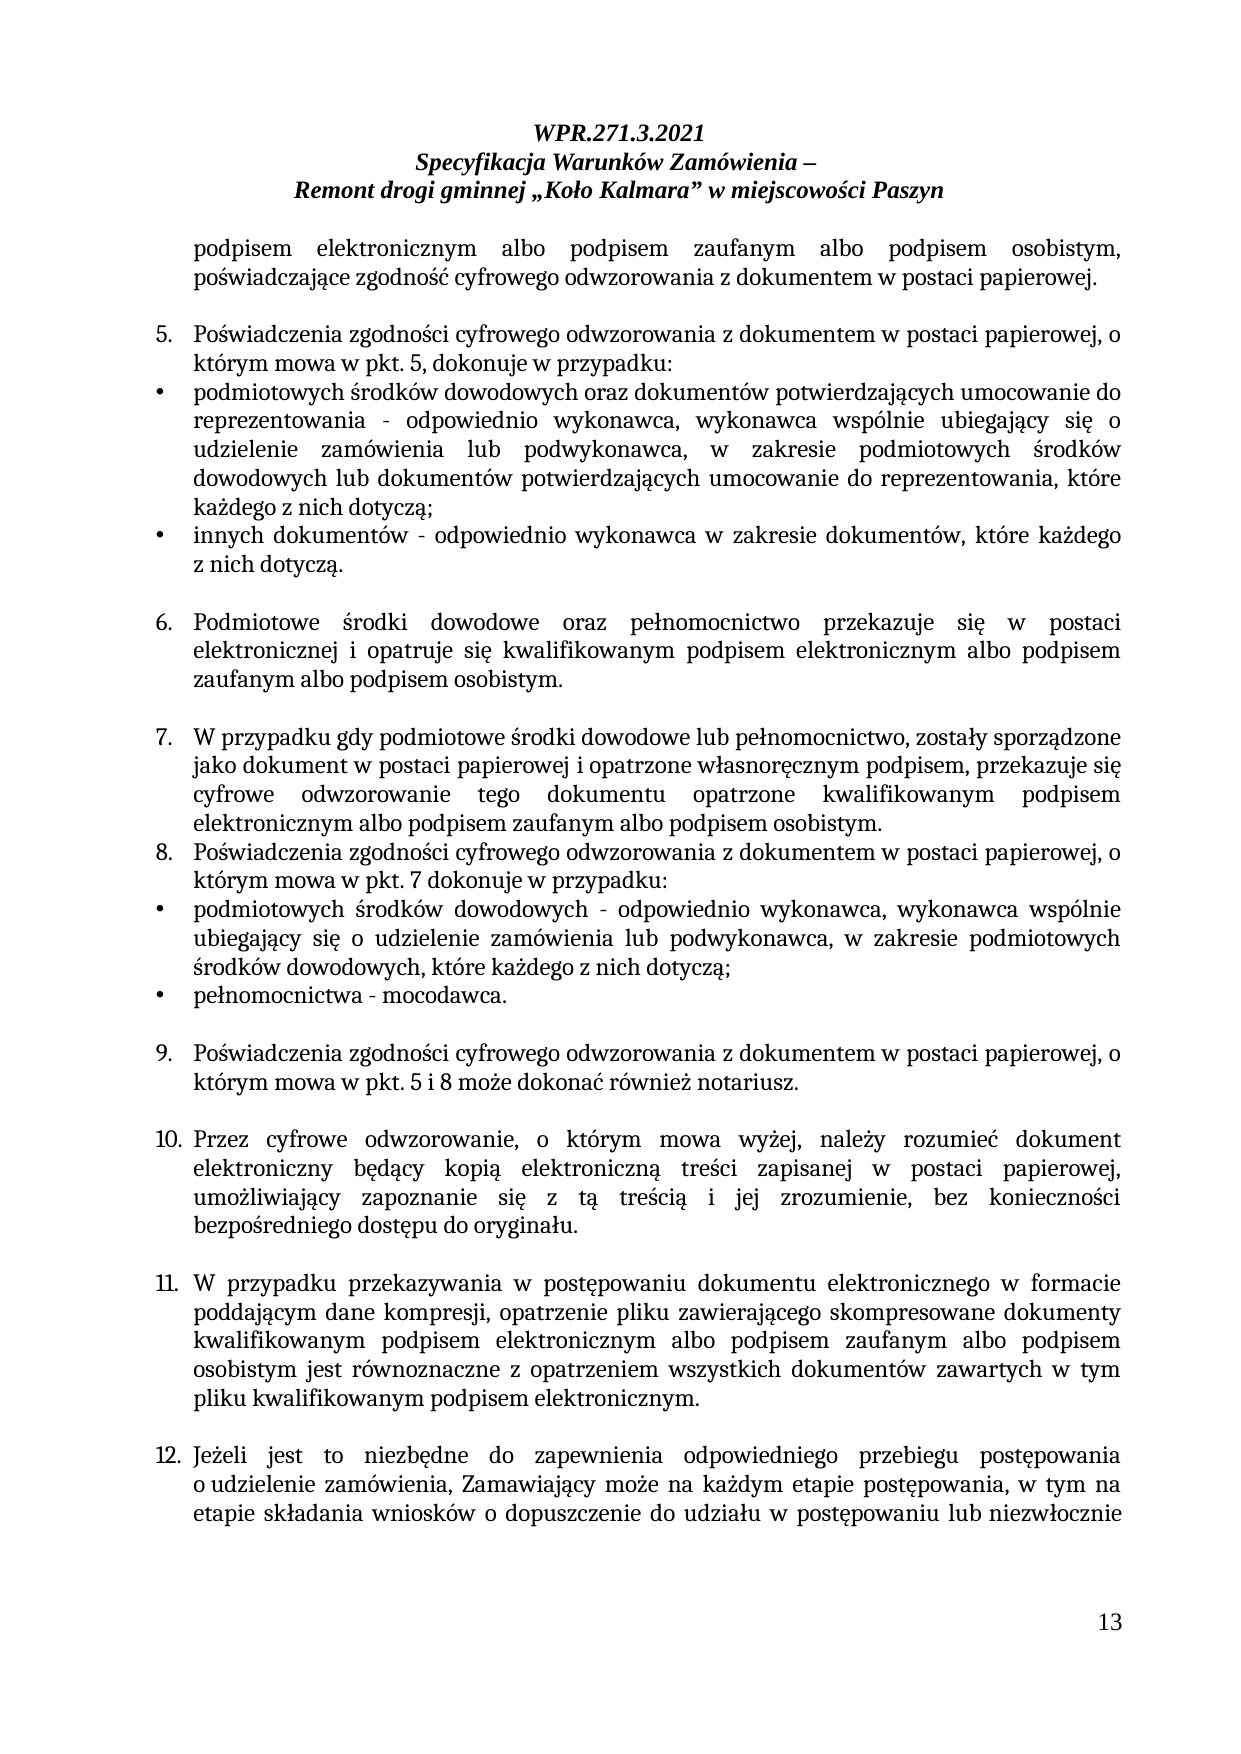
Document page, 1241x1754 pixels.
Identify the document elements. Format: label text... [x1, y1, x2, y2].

list pełnomocnictwa - mocodawca. [156, 981, 1122, 1010]
list Poświadczenia zgodności cyfrowego odwzorowania z dokumentem w postaci papierowej, o którym mowa w pkt. 7 dokonuje w przypadku: [156, 838, 1122, 895]
list Jeżeli jest to niezbędne do zapewnienia odpowiedniego przebiegu postępowania o udzielenie zamówienia, Zamawiający może na każdym etapie postępowania, w tym na etapie składania wniosków o dopuszczenie do udziału w postępowaniu lub niezwłocznie [156, 1441, 1122, 1528]
list W przypadku przekazywania w postępowaniu dokumentu elektronicznego w formacie poddającym dane kompresji, opatrzenie pliku zawierającego skompresowane dokumenty kwalifikowanym podpisem elektronicznym albo podpisem zaufanym albo podpisem osobistym jest równoznaczne z opatrzeniem wszystkich dokumentów zawartych w tym pliku kwalifikowanym podpisem elektronicznym. [156, 1269, 1122, 1413]
list Poświadczenia zgodności cyfrowego odwzorowania z dokumentem w postaci papierowej, o którym mowa w pkt. 5, dokonuje w przypadku: [156, 320, 1122, 378]
list W przypadku gdy podmiotowe środki dowodowe lub pełnomocnictwo, zostały sporządzone jako dokument w postaci papierowej i opatrzone własnoręcznym podpisem, przekazuje się cyfrowe odwzorowanie tego dokumentu opatrzone kwalifikowanym podpisem elektronicznym albo podpisem zaufanym albo podpisem osobistym. [156, 723, 1122, 838]
list Przez cyfrowe odwzorowanie, o którym mowa wyżej, należy rozumieć dokument elektroniczny będący kopią elektroniczną treści zapisanej w postaci papierowej, umożliwiający zapoznanie się z tą treścią i jej zrozumienie, bez konieczności bezpośredniego dostępu do oryginału. [156, 1125, 1122, 1240]
list Poświadczenia zgodności cyfrowego odwzorowania z dokumentem w postaci papierowej, o którym mowa w pkt. 5 i 8 może dokonać również notariusz. [156, 1039, 1122, 1096]
list Podmiotowe środki dowodowe oraz pełnomocnictwo przekazuje się w postaci elektronicznej i opatruje się kwalifikowanym podpisem elektronicznym albo podpisem zaufanym albo podpisem osobistym. [156, 608, 1122, 694]
list podmiotowych środków dowodowych - odpowiednio wykonawca, wykonawca wspólnie ubiegający się o udzielenie zamówienia lub podwykonawca, w zakresie podmiotowych środków dowodowych, które każdego z nich dotyczą; [156, 895, 1122, 981]
list podmiotowych środków dowodowych oraz dokumentów potwierdzających umocowanie do reprezentowania - odpowiednio wykonawca, wykonawca wspólnie ubiegający się o udzielenie zamówienia lub podwykonawca, w zakresie podmiotowych środków dowodowych lub dokumentów potwierdzających umocowanie do reprezentowania, które każdego z nich dotyczą; [156, 378, 1122, 521]
list innych dokumentów - odpowiednio wykonawca w zakresie dokumentów, które każdego z nich dotyczą. [156, 521, 1122, 579]
list podpisem elektronicznym albo podpisem zaufanym albo podpisem osobistym, poświadczające zgodność cyfrowego odwzorowania z dokumentem w postaci papierowej. [156, 234, 1122, 291]
